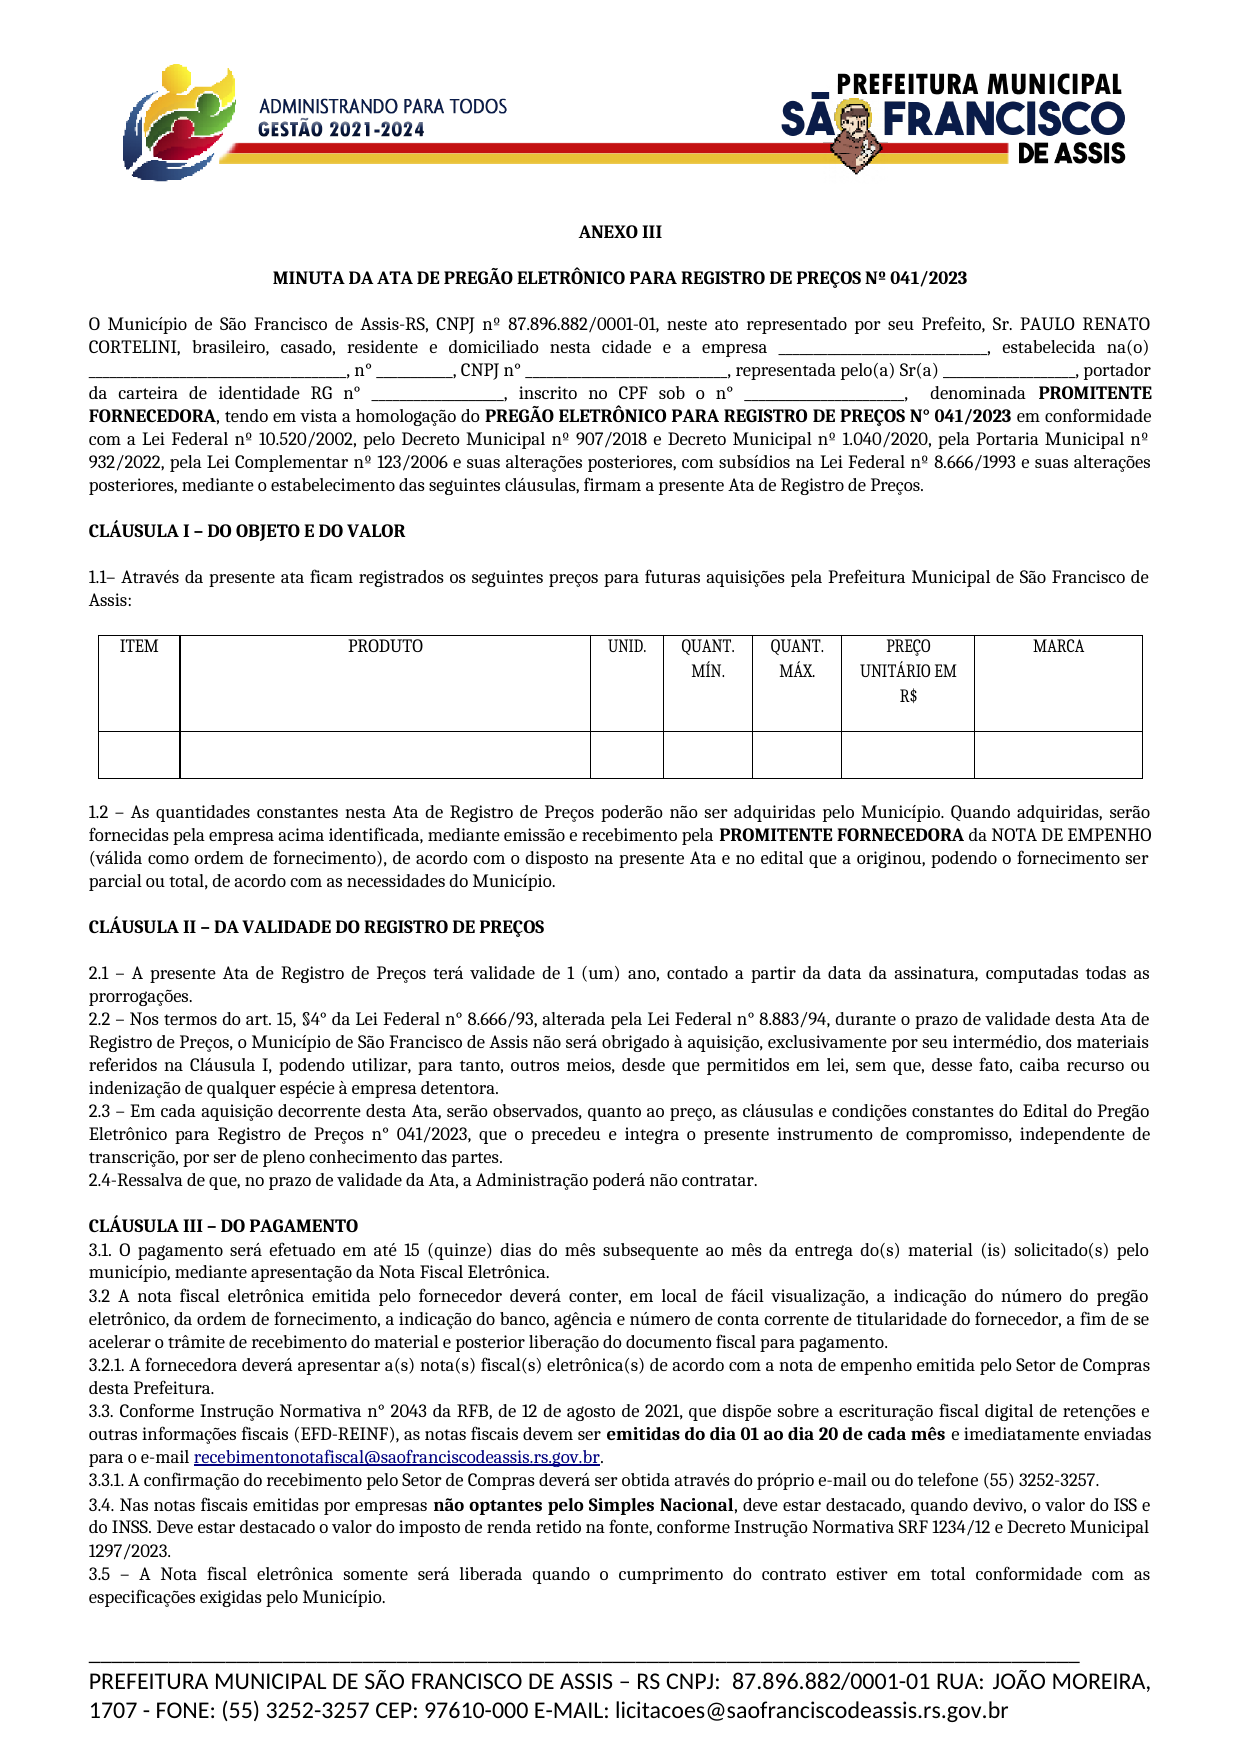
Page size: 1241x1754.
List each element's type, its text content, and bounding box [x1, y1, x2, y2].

text ANEXO III [89, 222, 1152, 243]
table_cell [842, 732, 974, 778]
table_header UNID. [591, 636, 663, 731]
text 3.2 A nota fiscal eletrônica emitida pelo fornecedor deverá conter, em local de fácil visualização, a indicação do número do pregão eletrônico, da ordem de fornecimento, a indicação do banco, agência e número de conta corrente de titularidade do fornecedor, a fim de se acelerar o trâmite de recebimento do material e posterior liberação do documento fiscal para pagamento. [89, 1285, 1152, 1353]
table_cell [99, 732, 179, 778]
text 2.3 – Em cada aquisição decorrente desta Ata, serão observados, quanto ao preço, as cláusulas e condições constantes do Edital do Pregão Eletrônico para Registro de Preços n° 041/2023, que o precedeu e integra o presente instrumento de compromisso, independente de transcrição, por ser de pleno conhecimento das partes. [89, 1101, 1152, 1168]
text MINUTA DA ATA DE PREGÃO ELETRÔNICO PARA REGISTRO DE PREÇOS Nº 041/2023 [89, 268, 1152, 289]
text 3.1. O pagamento será efetuado em até 15 (quinze) dias do mês subsequente ao mês da entrega do(s) material (is) solicitado(s) pelo município, mediante apresentação da Nota Fiscal Eletrônica. [89, 1239, 1152, 1284]
table_header ITEM [99, 636, 179, 731]
text 2.1 – A presente Ata de Registro de Preços terá validade de 1 (um) ano, contado a partir da data da assinatura, computadas todas as prorrogações. [89, 963, 1152, 1007]
text O Município de São Francisco de Assis-RS, CNPJ nº 87.896.882/0001-01, neste ato representado por seu Prefeito, Sr. PAULO RENATO CORTELINI, brasileiro, casado, residente e domiciliado nesta cidade e a empresa ______________________________, estabelecida na(o) _____________________________________, n° ___________, CNPJ n° _____________________________, representada pelo(a) Sr(a) ___________________, portador da carteira de identidade RG n° ___________________, inscrito no CPF sob o n° _______________________, denominada PROMITENTE FORNECEDORA, tendo em vista a homologação do PREGÃO ELETRÔNICO PARA REGISTRO DE PREÇOS N° 041/2023 em conformidade com a Lei Federal nº 10.520/2002, pelo Decreto Municipal nº 907/2018 e Decreto Municipal nº 1.040/2020, pela Portaria Municipal nº 932/2022, pela Lei Complementar nº 123/2006 e suas alterações posteriores, com subsídios na Lei Federal nº 8.666/1993 e suas alterações posteriores, mediante o estabelecimento das seguintes cláusulas, firmam a presente Ata de Registro de Preços. [89, 314, 1152, 496]
text 3.2.1. A fornecedora deverá apresentar a(s) nota(s) fiscal(s) eletrônica(s) de acordo com a nota de empenho emitida pelo Setor de Compras desta Prefeitura. [89, 1354, 1152, 1399]
table_header QUANT. MÁX. [753, 636, 841, 731]
table_cell [753, 732, 841, 778]
table_header PREÇO UNITÁRIO EM R$ [842, 636, 974, 731]
text CLÁUSULA II – DA VALIDADE DO REGISTRO DE PREÇOS [89, 917, 1152, 938]
table_cell [975, 732, 1142, 778]
text 1.2 – As quantidades constantes nesta Ata de Registro de Preços poderão não ser adquiridas pelo Município. Quando adquiridas, serão fornecidas pela empresa acima identificada, mediante emissão e recebimento pela PROMITENTE FORNECEDORA da NOTA DE EMPENHO (válida como ordem de fornecimento), de acordo com o disposto na presente Ata e no edital que a originou, podendo o fornecimento ser parcial ou total, de acordo com as necessidades do Município. [89, 802, 1152, 892]
text CLÁUSULA III – DO PAGAMENTO [89, 1216, 1152, 1238]
text CLÁUSULA I – DO OBJETO E DO VALOR [89, 521, 1152, 542]
text 3.5 – A Nota fiscal eletrônica somente será liberada quando o cumprimento do contrato estiver em total conformidade com as especificações exigidas pelo Município. [89, 1563, 1152, 1608]
table_header QUANT. MÍN. [664, 636, 752, 731]
text 2.4-Ressalva de que, no prazo de validade da Ata, a Administração poderá não contratar. [89, 1170, 1152, 1192]
text 3.3.1. A confirmação do recebimento pelo Setor de Compras deverá ser obtida através do próprio e-mail ou do telefone (55) 3252-3257. [89, 1469, 1152, 1491]
table_header PRODUTO [181, 636, 590, 731]
table_cell [664, 732, 752, 778]
text 3.4. Nas notas fiscais emitidas por empresas não optantes pelo Simples Nacional, deve estar destacado, quando devivo, o valor do ISS e do INSS. Deve estar destacado o valor do imposto de renda retido na fonte, conforme Instrução Normativa SRF 1234/12 e Decreto Municipal 1297/2023. [89, 1494, 1152, 1562]
table_cell [181, 732, 590, 778]
text 2.2 – Nos termos do art. 15, §4° da Lei Federal n° 8.666/93, alterada pela Lei Federal n° 8.883/94, durante o prazo de validade desta Ata de Registro de Preços, o Município de São Francisco de Assis não será obrigado à aquisição, exclusivamente por seu intermédio, dos materiais referidos na Cláusula I, podendo utilizar, para tanto, outros meios, desde que permitidos em lei, sem que, desse fato, caiba recurso ou indenização de qualquer espécie à empresa detentora. [89, 1009, 1152, 1099]
table_cell [591, 732, 663, 778]
text 1.1– Através da presente ata ficam registrados os seguintes preços para futuras aquisições pela Prefeitura Municipal de São Francisco de Assis: [89, 567, 1152, 611]
text 3.3. Conforme Instrução Normativa n° 2043 da RFB, de 12 de agosto de 2021, que dispõe sobre a escrituração fiscal digital de retenções e outras informações fiscais (EFD-REINF), as notas fiscais devem ser emitidas do dia 01 ao dia 20 de cada mês e imediatamente enviadas para o e-mail recebimentonotafiscal@saofranciscodeassis.rs.gov.br. [89, 1400, 1152, 1468]
table_header MARCA [975, 636, 1142, 731]
